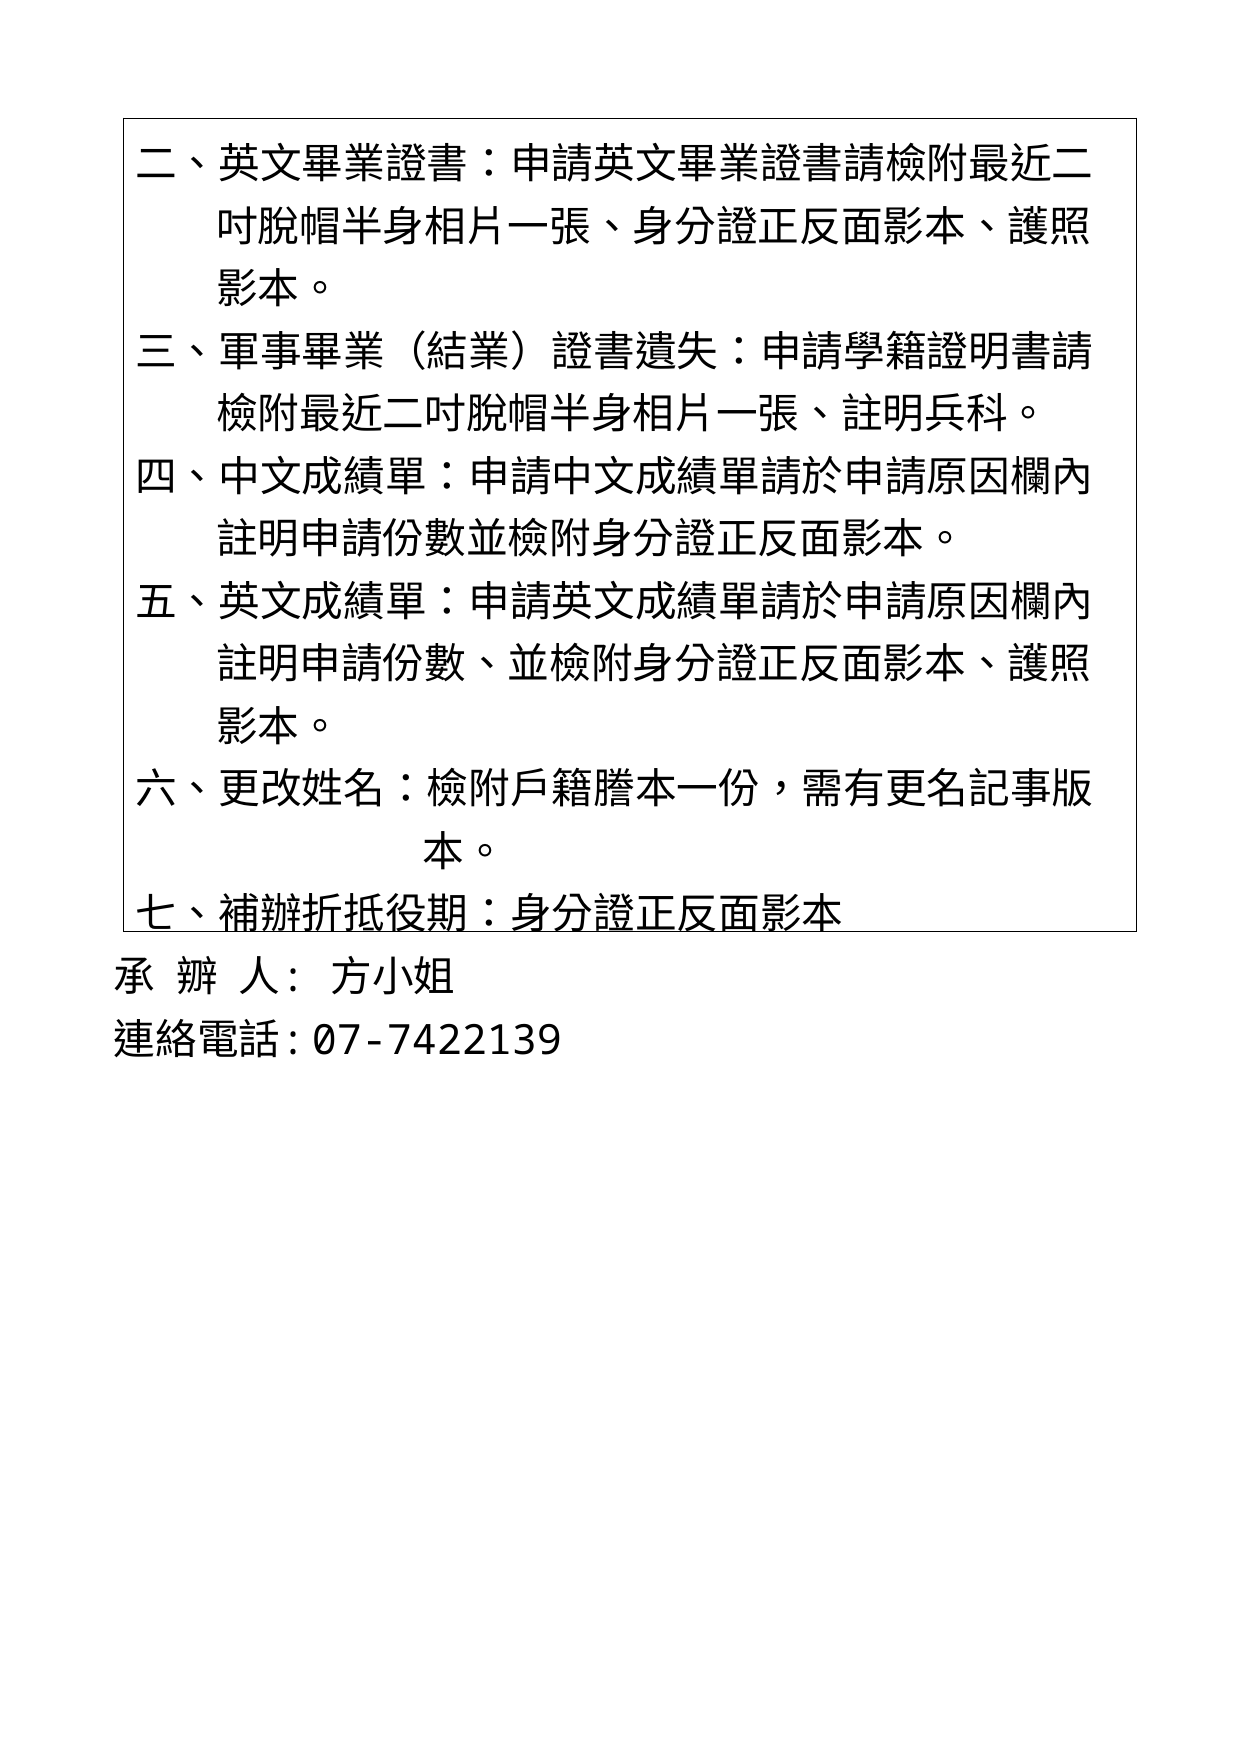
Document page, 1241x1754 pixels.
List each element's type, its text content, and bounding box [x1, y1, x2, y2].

text 承 辧 人: 方小姐 [114, 932, 1053, 995]
text 連絡電話: 07-7422139 [114, 995, 1053, 1057]
table_cell 二、英文畢業證書：申請英文畢業證書請檢附最近二吋脫帽半身相片一張、身分證正反面影本、護照影本。 三、軍事畢業（結業）證書遺失：申請學籍證明書請檢附最近二吋脫帽半身相片一張、註明兵科。 四、中文成績單：申請中文成績單請於申請原因欄內註明申請份數並檢附身分證正反面影本。 五、英文成績單：申請英文成績單請於申請原因欄內註明申請份數、並檢附身分證正反面影本、護照影本。 六、更改姓名：檢附戶籍謄本一份，需有更名記事版本。 七、補辦折抵役期：身分證正反面影本 [124, 119, 1136, 931]
